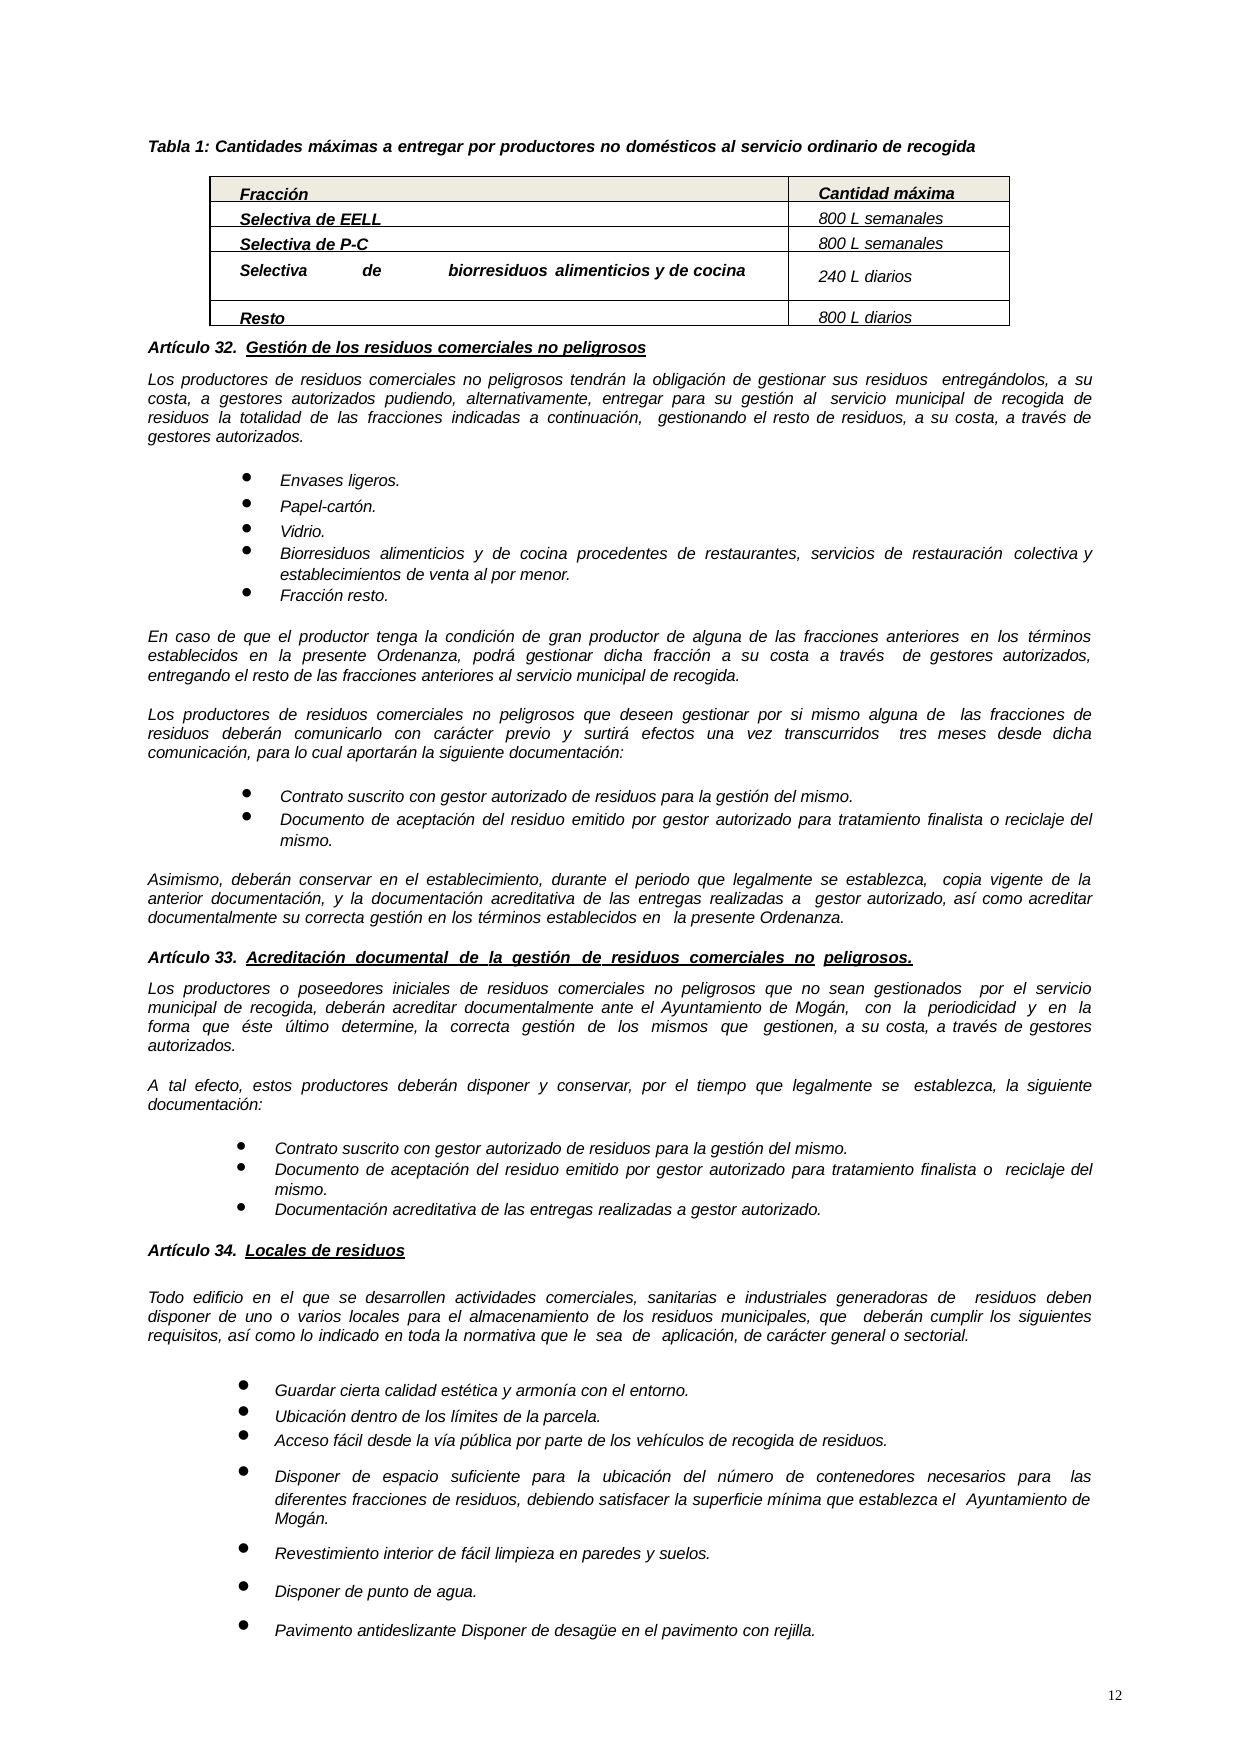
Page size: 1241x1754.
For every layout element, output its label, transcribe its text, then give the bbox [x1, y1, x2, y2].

list Disponer de punto de agua. [237, 1567, 1093, 1605]
table_cell Selectiva de P-C [211, 227, 788, 251]
list Documento de aceptación del residuo emitido por gestor autorizado para tratamiento finalista o reciclaje del mismo. [242, 808, 1093, 849]
list Vidrio. [242, 517, 1093, 542]
text Todo edificio en el que se desarrollen actividades comerciales, sanitarias e industriales generadoras de residuos deben disponer de uno o varios locales para el almacenamiento de los residuos municipales, que deberán cumplir los siguientes requisitos, así como lo indicado en toda la normativa que le sea de aplicación, de carácter general o sectorial. [148, 1288, 1093, 1345]
subtitle Artículo 34. Locales de residuos [148, 1240, 1093, 1259]
list Papel-cartón. [242, 492, 1093, 517]
list Biorresiduos alimenticios y de cocina procedentes de restaurantes, servicios de restauración colectiva y establecimientos de venta al por menor. [242, 542, 1093, 584]
list Revestimiento interior de fácil limpieza en paredes y suelos. [237, 1528, 1093, 1567]
list Contrato suscrito con gestor autorizado de residuos para la gestión del mismo. [237, 1134, 1093, 1159]
text Los productores de residuos comerciales no peligrosos tendrán la obligación de gestionar sus residuos entregándolos, a su costa, a gestores autorizados pudiendo, alternativamente, entregar para su gestión al servicio municipal de recogida de residuos la totalidad de las fracciones indicadas a continuación, gestionando el resto de residuos, a su costa, a través de gestores autorizados. [148, 369, 1093, 446]
text Los productores o poseedores iniciales de residuos comerciales no peligrosos que no sean gestionados por el servicio municipal de recogida, deberán acreditar documentalmente ante el Ayuntamiento de Mogán, con la periodicidad y en la forma que éste último determine, la correcta gestión de los mismos que gestionen, a su costa, a través de gestores autorizados. [148, 979, 1093, 1055]
subtitle Artículo 33. Acreditación documental de la gestión de residuos comerciales no peligrosos. [148, 948, 1093, 967]
table_cell Selectiva de biorresiduos alimenticios y de cocina [211, 252, 788, 300]
text Los productores de residuos comerciales no peligrosos que deseen gestionar por si mismo alguna de las fracciones de residuos deberán comunicarlo con carácter previo y surtirá efectos una vez transcurridos tres meses desde dicha comunicación, para lo cual aportarán la siguiente documentación: [148, 704, 1093, 762]
table_cell 800 L semanales [789, 202, 1009, 226]
list Documento de aceptación del residuo emitido por gestor autorizado para tratamiento finalista o reciclaje del mismo. [237, 1159, 1093, 1199]
list Disponer de espacio suficiente para la ubicación del número de contenedores necesarios para las diferentes fracciones de residuos, debiendo satisfacer la superficie mínima que establezca el Ayuntamiento de Mogán. [237, 1451, 1093, 1528]
list Acceso fácil desde la vía pública por parte de los vehículos de recogida de residuos. [237, 1428, 1093, 1451]
text Asimismo, deberán conservar en el establecimiento, durante el periodo que legalmente se establezca, copia vigente de la anterior documentación, y la documentación acreditativa de las entregas realizadas a gestor autorizado, así como acreditar documentalmente su correcta gestión en los términos establecidos en la presente Ordenanza. [148, 870, 1093, 927]
text En caso de que el productor tenga la condición de gran productor de alguna de las fracciones anteriores en los términos establecidos en la presente Ordenanza, podrá gestionar dicha fracción a su costa a través de gestores autorizados, entregando el resto de las fracciones anteriores al servicio municipal de recogida. [148, 627, 1093, 684]
table_cell 800 L diarios [789, 301, 1009, 325]
table_cell Resto [211, 301, 788, 325]
text Tabla 1: Cantidades máximas a entregar por productores no domésticos al servicio ordinario de recogida [148, 136, 1093, 156]
list Envases ligeros. [242, 466, 1093, 492]
table_cell Selectiva de EELL [211, 202, 788, 226]
table_cell 800 L semanales [789, 227, 1009, 251]
table_header Cantidad máxima [789, 177, 1009, 201]
list Documentación acreditativa de las entregas realizadas a gestor autorizado. [237, 1199, 1093, 1220]
list Ubicación dentro de los límites de la parcela. [237, 1404, 1093, 1428]
table_header Fracción [211, 177, 788, 201]
list Pavimento antideslizante Disponer de desagüe en el pavimento con rejilla. [237, 1605, 1093, 1643]
subtitle Artículo 32. Gestión de los residuos comerciales no peligrosos [148, 338, 1093, 357]
text A tal efecto, estos productores deberán disponer y conservar, por el tiempo que legalmente se establezca, la siguiente documentación: [148, 1076, 1093, 1114]
table_cell 240 L diarios [789, 252, 1009, 300]
list Fracción resto. [242, 584, 1093, 607]
list Contrato suscrito con gestor autorizado de residuos para la gestión del mismo. [242, 782, 1093, 808]
list Guardar cierta calidad estética y armonía con el entorno. [237, 1365, 1093, 1404]
